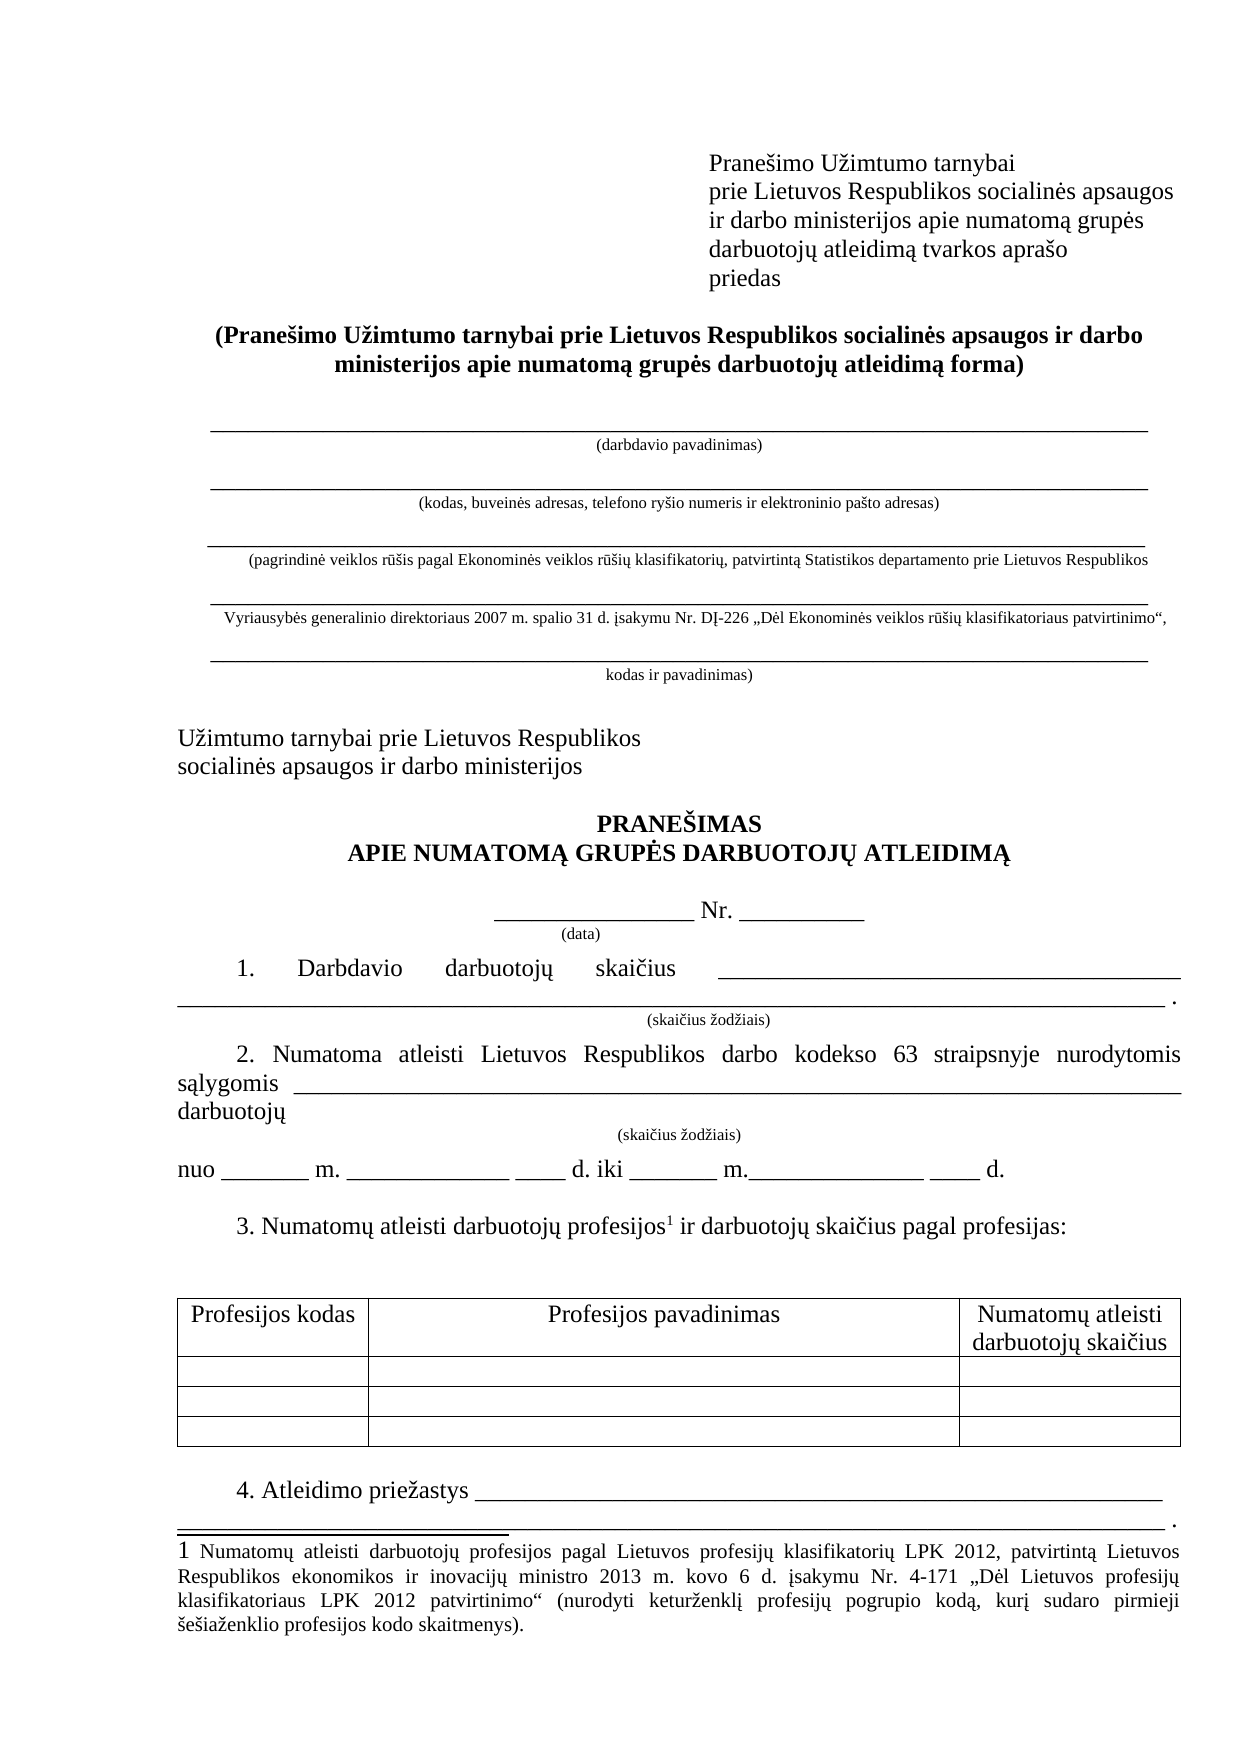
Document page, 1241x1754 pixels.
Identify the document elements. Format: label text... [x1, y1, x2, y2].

text Pranešimo Užimtumo tarnybai [709, 148, 1181, 176]
table_header Profesijos kodas [178, 1299, 368, 1356]
text nuo _______ m. _____________ ____ d. iki _______ m.______________ ____ d. [177, 1154, 1181, 1183]
text ___________________________________________________________________________ [177, 636, 1181, 665]
text ___________________________________________________________________________ [177, 579, 1181, 608]
text ________________ Nr. __________ [177, 895, 1181, 924]
text socialinės apsaugos ir darbo ministerijos [177, 751, 1181, 780]
text Numatomų atleisti darbuotojų profesijos pagal Lietuvos profesijų klasifikatorių LPK 2012, patvirtintą Lietuvos Respublikos ekonomikos ir inovacijų ministro 2013 m. kovo 6 d. įsakymu Nr. 4-171 „Dėl Lietuvos profesijų klasifikatoriaus LPK 2012 patvirtinimo“ (nurodyti keturženklį profesijų pogrupio kodą, kurį sudaro pirmieji šešiaženklio profesijos kodo skaitmenys). [177, 1535, 1181, 1636]
text 4. Atleidimo priežastys _______________________________________________________ [177, 1475, 1181, 1504]
text Užimtumo tarnybai prie Lietuvos Respublikos [177, 723, 1181, 751]
table_cell [178, 1357, 368, 1386]
text Vyriausybės generalinio direktoriaus 2007 m. spalio 31 d. įsakymu Nr. DĮ-226 „Dėl Ekonominės veiklos rūšių klasifikatoriaus patvirtinimo“, [177, 608, 1181, 636]
table_header Profesijos pavadinimas [369, 1299, 959, 1356]
table_cell [178, 1417, 368, 1446]
text (data) [177, 924, 1181, 953]
table_cell [960, 1357, 1180, 1386]
text ___________________________________________________________________________ [177, 464, 1181, 493]
text APIE NUMATOMĄ GRUPĖS DARBUOTOJŲ ATLEIDIMĄ [177, 838, 1181, 866]
text prie Lietuvos Respublikos socialinės apsaugos ir darbo ministerijos apie numatomą grupės darbuotojų atleidimą tvarkos aprašo [709, 176, 1181, 263]
text 1. Darbdavio darbuotojų skaičius _____________________________________ _______________________________________________________________________________ . [177, 953, 1181, 1010]
table_cell [369, 1387, 959, 1416]
text (Pranešimo Užimtumo tarnybai prie Lietuvos Respublikos socialinės apsaugos ir darbo ministerijos apie numatomą grupės darbuotojų atleidimą forma) [177, 320, 1181, 378]
text _______________________________________________________________________________ . [177, 1504, 1181, 1533]
text (pagrindinė veiklos rūšis pagal Ekonominės veiklos rūšių klasifikatorių, patvirtintą Statistikos departamento prie Lietuvos Respublikos [177, 550, 1181, 579]
text (darbdavio pavadinimas) [177, 435, 1181, 464]
text PRANEŠIMAS [177, 809, 1181, 838]
text kodas ir pavadinimas) [177, 665, 1181, 694]
text ___________________________________________________________________________ [177, 521, 1181, 550]
text 3. Numatomų atleisti darbuotojų profesijos ir darbuotojų skaičius pagal profesijas: [177, 1211, 1181, 1240]
text (kodas, buveinės adresas, telefono ryšio numeris ir elektroninio pašto adresas) [177, 493, 1181, 521]
text ___________________________________________________________________________ [177, 406, 1181, 435]
table_cell [369, 1417, 959, 1446]
text priedas [177, 263, 1181, 291]
table_cell [178, 1387, 368, 1416]
table_header Numatomų atleisti darbuotojų skaičius [960, 1299, 1180, 1356]
table_cell [960, 1387, 1180, 1416]
text 2. Numatoma atleisti Lietuvos Respublikos darbo kodekso 63 straipsnyje nurodytomis sąlygomis _______________________________________________________________________ darbuotojų [177, 1039, 1181, 1125]
table_cell [369, 1357, 959, 1386]
text (skaičius žodžiais) [177, 1125, 1181, 1154]
text (skaičius žodžiais) [177, 1010, 1181, 1039]
table_cell [960, 1417, 1180, 1446]
